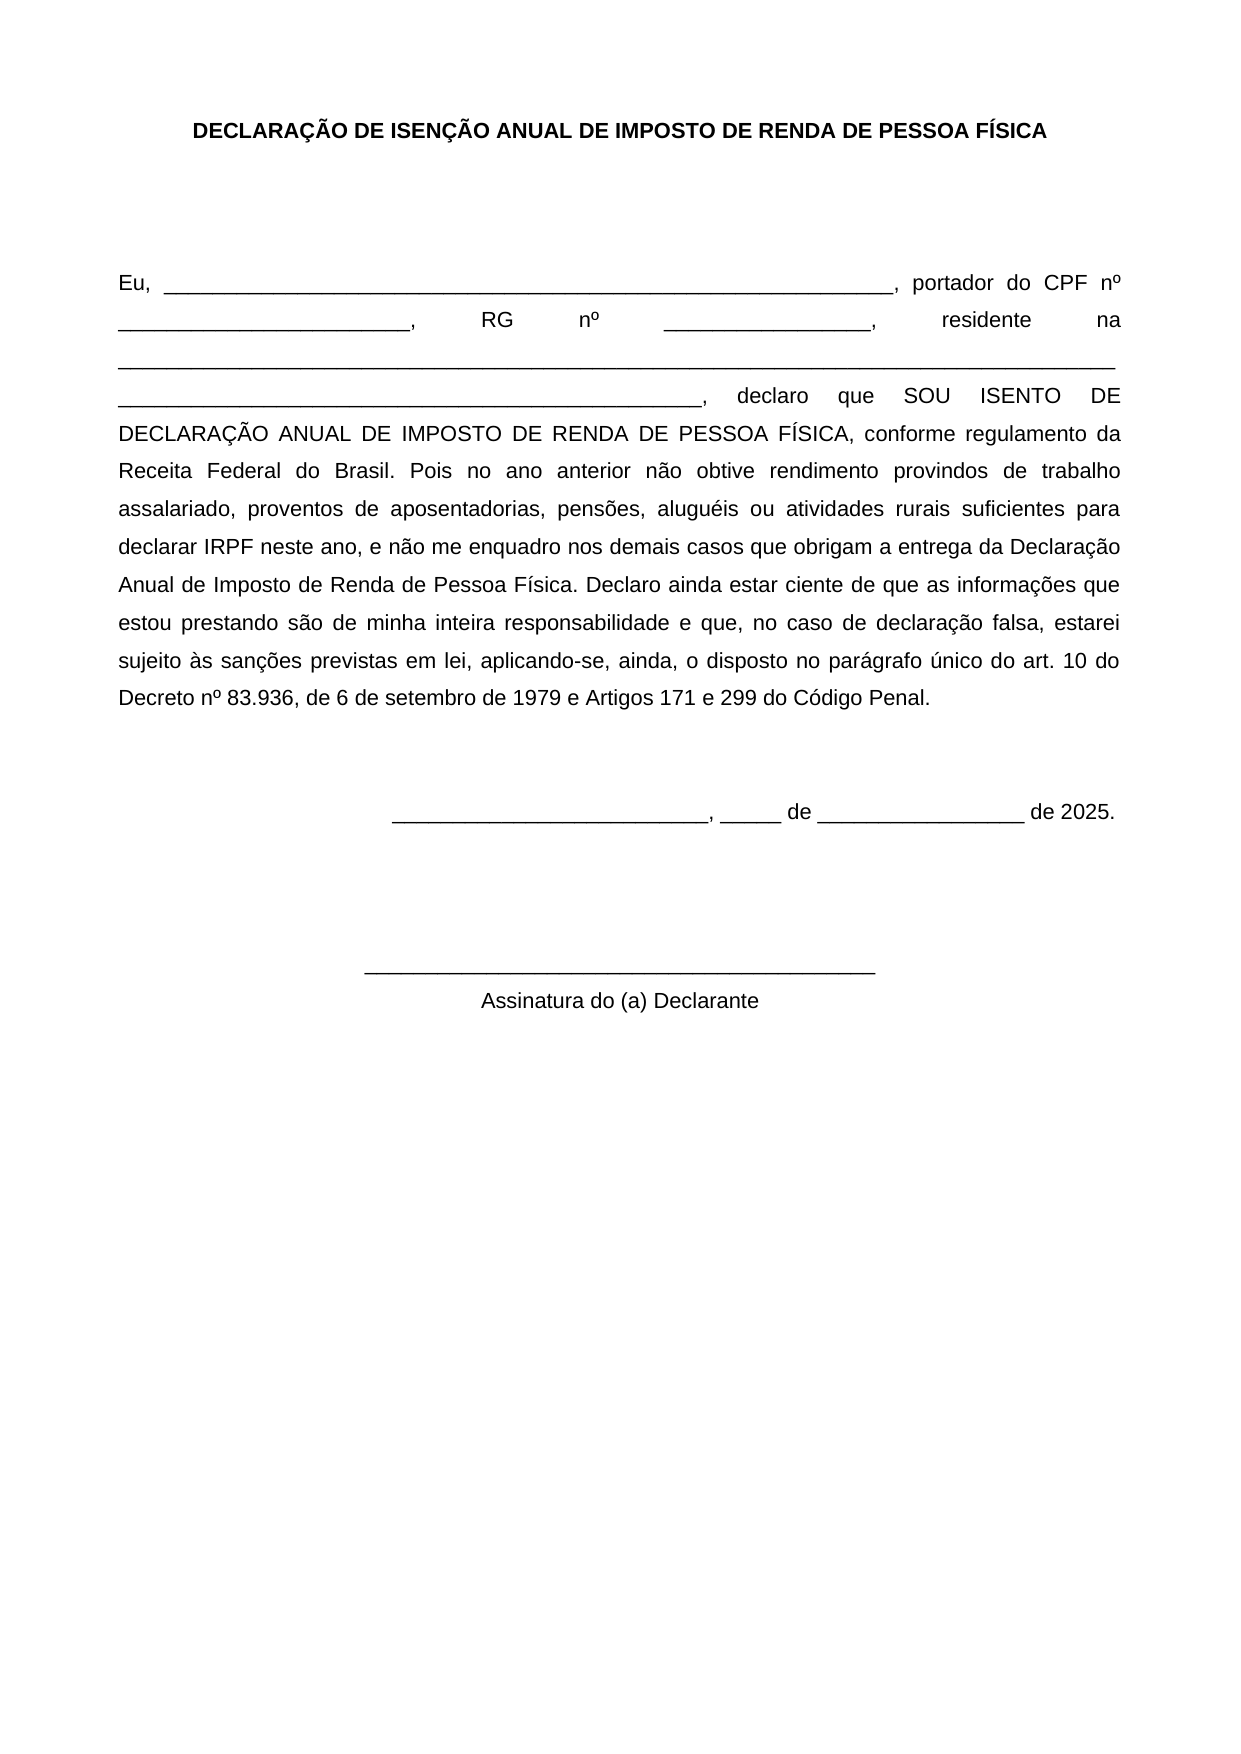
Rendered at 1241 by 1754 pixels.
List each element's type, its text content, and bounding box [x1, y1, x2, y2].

text Eu, ____________________________________________________________, portador do CPF nº ________________________, RG nº _________________, residente na __________________________________________________________________________________ ________________________________________________, declaro que SOU ISENTO DE DECLARAÇÃO ANUAL DE IMPOSTO DE RENDA DE PESSOA FÍSICA, conforme regulamento da Receita Federal do Brasil. Pois no ano anterior não obtive rendimento provindos de trabalho assalariado, proventos de aposentadorias, pensões, aluguéis ou atividades rurais suficientes para declarar IRPF neste ano, e não me enquadro nos demais casos que obrigam a entrega da Declaração Anual de Imposto de Renda de Pessoa Física. Declaro ainda estar ciente de que as informações que estou prestando são de minha inteira responsabilidade e que, no caso de declaração falsa, estarei sujeito às sanções previstas em lei, aplicando-se, ainda, o disposto no parágrafo único do art. 10 do Decreto nº 83.936, de 6 de setembro de 1979 e Artigos 171 e 299 do Código Penal. [118, 269, 1122, 711]
text Assinatura do (a) Declarante [118, 988, 1122, 1013]
text __________________________, _____ de _________________ de 2025. [118, 799, 1122, 824]
text __________________________________________ [118, 950, 1122, 975]
text DECLARAÇÃO DE ISENÇÃO ANUAL DE IMPOSTO DE RENDA DE PESSOA FÍSICA [118, 118, 1122, 143]
